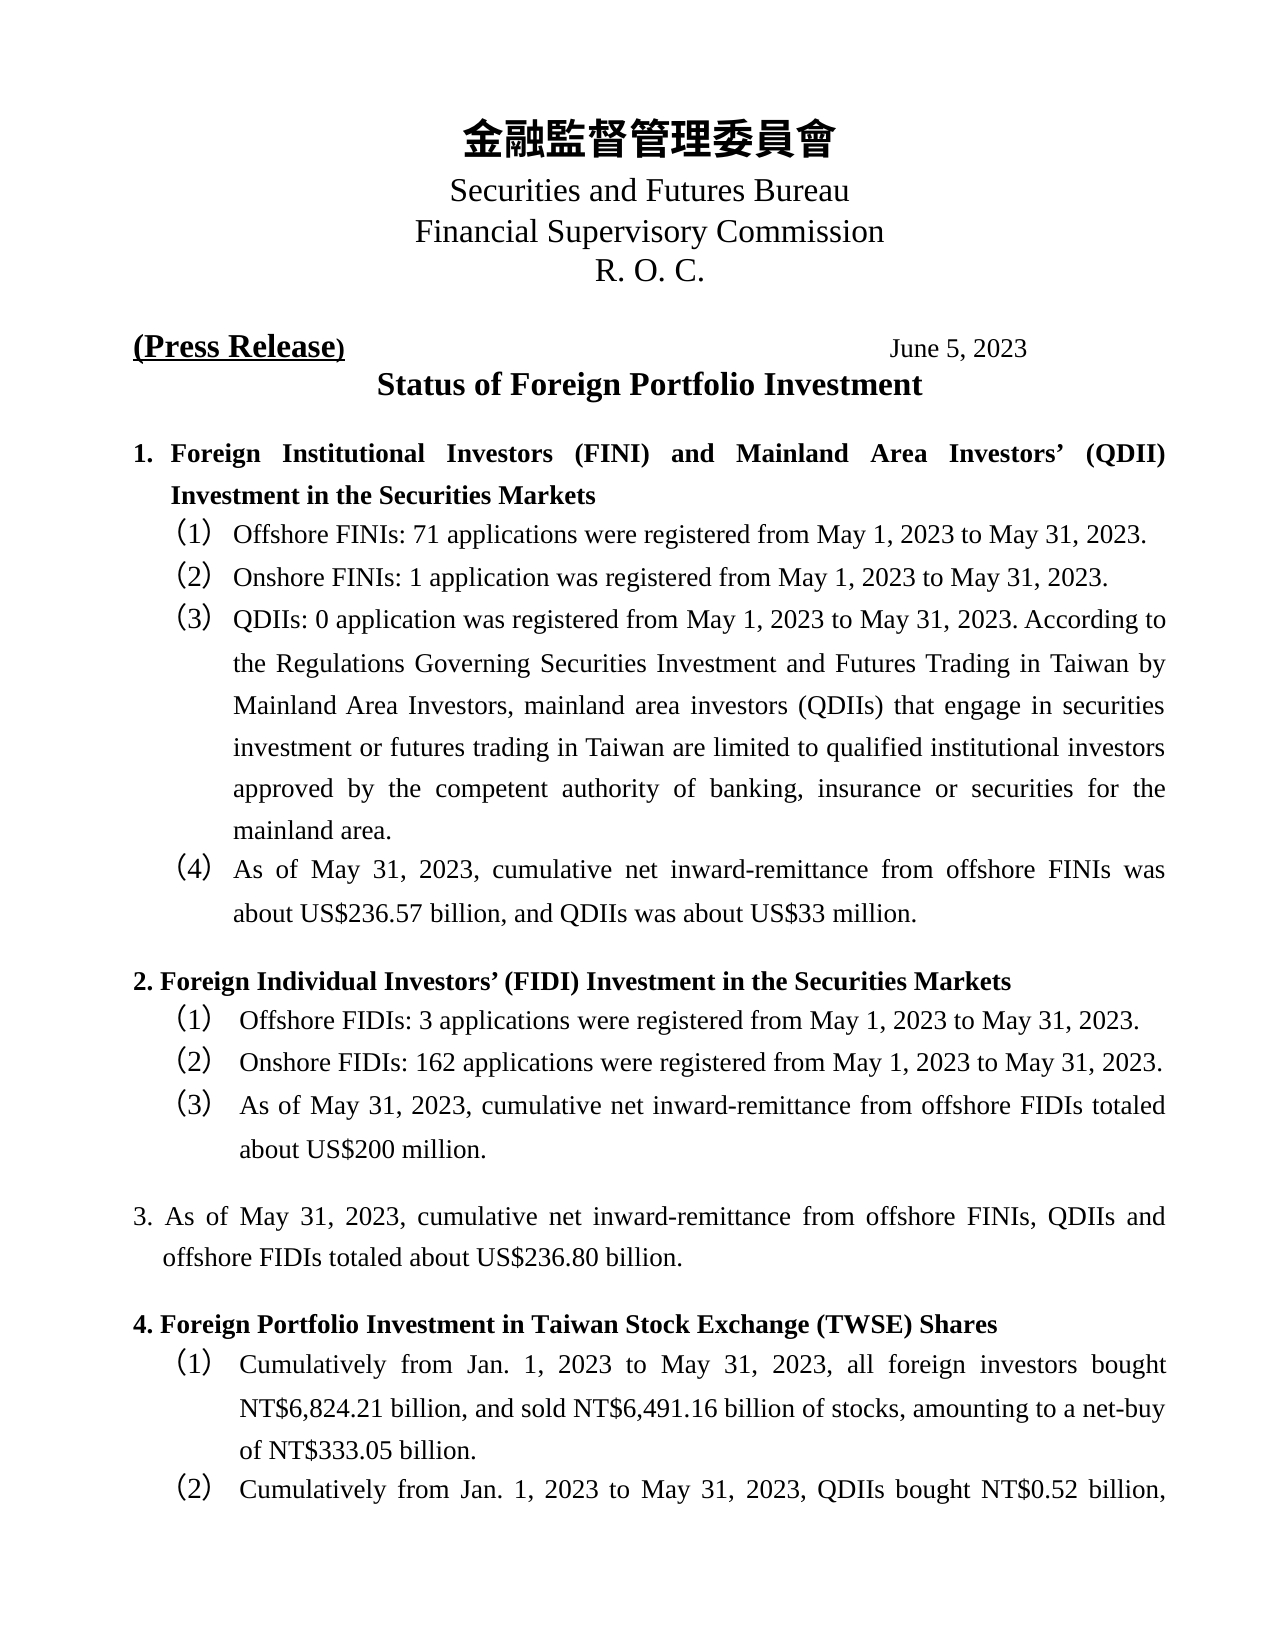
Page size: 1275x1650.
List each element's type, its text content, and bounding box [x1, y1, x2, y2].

subtitle R. O. C. [133, 250, 1167, 288]
text (Press Release) June 5, 2023 [133, 326, 1167, 364]
subtitle Financial Supervisory Commission [133, 208, 1167, 250]
text Status of Foreign Portfolio Investment [133, 364, 1167, 402]
list As of May 31, 2023, cumulative net inward-remittance from offshore FINIs was about US$236.57 billion, and QDIIs was about US$33 million. [158, 845, 1167, 929]
list Foreign Institutional Investors (FINI) and Mainland Area Investors’ (QDII) Investment in the Securities Markets [133, 427, 1167, 510]
list Onshore FINIs: 1 application was registered from May 1, 2023 to May 31, 2023. [158, 552, 1167, 594]
list QDIIs: 0 application was registered from May 1, 2023 to May 31, 2023. According to the Regulations Governing Securities Investment and Futures Trading in Taiwan by Mainland Area Investors, mainland area investors (QDIIs) that engage in securities investment or futures trading in Taiwan are limited to qualified institutional investors approved by the competent authority of banking, insurance or securities for the mainland area. [158, 594, 1167, 845]
list Cumulatively from Jan. 1, 2023 to May 31, 2023, all foreign investors bought NT$6,824.21 billion, and sold NT$6,491.16 billion of stocks, amounting to a net-buy of NT$333.05 billion. [158, 1339, 1167, 1465]
list As of May 31, 2023, cumulative net inward-remittance from offshore FIDIs totaled about US$200 million. [158, 1080, 1167, 1164]
list Offshore FIDIs: 3 applications were registered from May 1, 2023 to May 31, 2023. [158, 996, 1167, 1038]
text Securities and Futures Bureau [133, 167, 1167, 208]
text 3. As of May 31, 2023, cumulative net inward-remittance from offshore FINIs, QDIIs and offshore FIDIs totaled about US$236.80 billion. [133, 1189, 1167, 1273]
list Onshore FIDIs: 162 applications were registered from May 1, 2023 to May 31, 2023. [158, 1038, 1167, 1080]
text 2. Foreign Individual Investors’ (FIDI) Investment in the Securities Markets [133, 954, 1167, 996]
list Offshore FINIs: 71 applications were registered from May 1, 2023 to May 31, 2023. [158, 510, 1167, 552]
text 4. Foreign Portfolio Investment in Taiwan Stock Exchange (TWSE) Shares [133, 1298, 1167, 1339]
list Cumulatively from Jan. 1, 2023 to May 31, 2023, QDIIs bought NT$0.52 billion, [158, 1465, 1167, 1507]
text 金融監督管理委員會 [133, 106, 1167, 167]
